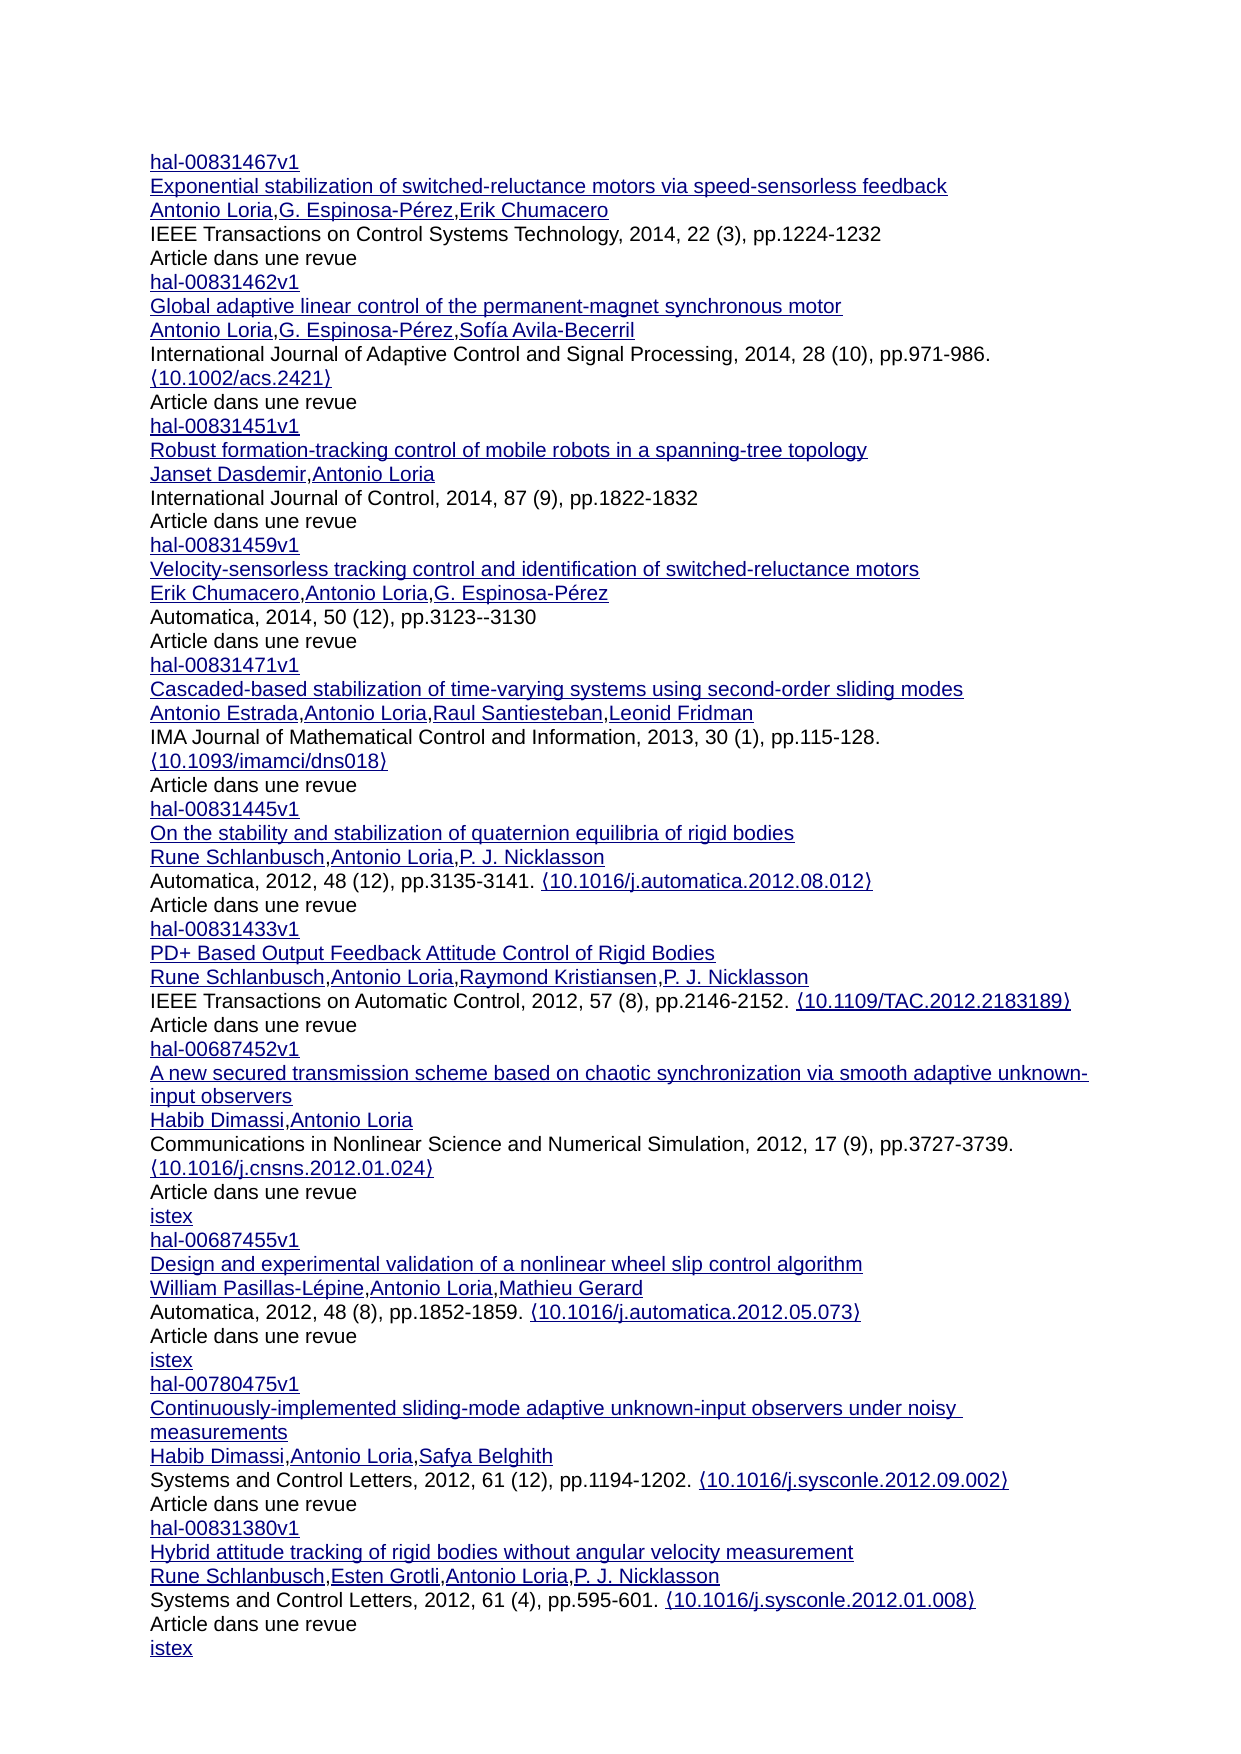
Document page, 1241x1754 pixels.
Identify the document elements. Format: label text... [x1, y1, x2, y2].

table_cell Continuously-implemented sliding-mode adaptive unknown-input observers under noisy measurements Habib Dimassi,Antonio Loria,Safya Belghith Systems and Control Letters, 2012, 61 (12), pp.1194-1202. ⟨10.1016/j.sysconle.2012.09.002⟩ Article dans une revue hal-00831380v1 [150, 1396, 1090, 1539]
table_cell PD+ Based Output Feedback Attitude Control of Rigid Bodies Rune Schlanbusch,Antonio Loria,Raymond Kristiansen,P. J. Nicklasson IEEE Transactions on Automatic Control, 2012, 57 (8), pp.2146-2152. ⟨10.1109/TAC.2012.2183189⟩ Article dans une revue hal-00687452v1 [150, 941, 1090, 1060]
table_cell Design and experimental validation of a nonlinear wheel slip control algorithm William Pasillas-Lépine,Antonio Loria,Mathieu Gerard Automatica, 2012, 48 (8), pp.1852-1859. ⟨10.1016/j.automatica.2012.05.073⟩ Article dans une revue istex hal-00780475v1 [150, 1252, 1090, 1396]
table_cell Robust formation-tracking control of mobile robots in a spanning-tree topology Janset Dasdemir,Antonio Loria International Journal of Control, 2014, 87 (9), pp.1822-1832 Article dans une revue hal-00831459v1 [150, 438, 1090, 557]
table_cell Hybrid attitude tracking of rigid bodies without angular velocity measurement Rune Schlanbusch,Esten Grotli,Antonio Loria,P. J. Nicklasson Systems and Control Letters, 2012, 61 (4), pp.595-601. ⟨10.1016/j.sysconle.2012.01.008⟩ Article dans une revue istex [150, 1540, 1090, 1659]
table_cell A new secured transmission scheme based on chaotic synchronization via smooth adaptive unknown-input observers Habib Dimassi,Antonio Loria Communications in Nonlinear Science and Numerical Simulation, 2012, 17 (9), pp.3727-3739. ⟨10.1016/j.cnsns.2012.01.024⟩ Article dans une revue istex hal-00687455v1 [150, 1060, 1090, 1252]
table_cell Cascaded-based stabilization of time-varying systems using second-order sliding modes Antonio Estrada,Antonio Loria,Raul Santiesteban,Leonid Fridman IMA Journal of Mathematical Control and Information, 2013, 30 (1), pp.115-128. ⟨10.1093/imamci/dns018⟩ Article dans une revue hal-00831445v1 [150, 677, 1090, 821]
table_cell On the stability and stabilization of quaternion equilibria of rigid bodies Rune Schlanbusch,Antonio Loria,P. J. Nicklasson Automatica, 2012, 48 (12), pp.3135-3141. ⟨10.1016/j.automatica.2012.08.012⟩ Article dans une revue hal-00831433v1 [150, 821, 1090, 941]
table_cell Global adaptive linear control of the permanent-magnet synchronous motor Antonio Loria,G. Espinosa-Pérez,Sofía Avila-Becerril International Journal of Adaptive Control and Signal Processing, 2014, 28 (10), pp.971-986. ⟨10.1002/acs.2421⟩ Article dans une revue hal-00831451v1 [150, 294, 1090, 437]
table_cell Velocity-sensorless tracking control and identification of switched-reluctance motors Erik Chumacero,Antonio Loria,G. Espinosa-Pérez Automatica, 2014, 50 (12), pp.3123--3130 Article dans une revue hal-00831471v1 [150, 557, 1090, 677]
table_cell Exponential stabilization of switched-reluctance motors via speed-sensorless feedback Antonio Loria,G. Espinosa-Pérez,Erik Chumacero IEEE Transactions on Control Systems Technology, 2014, 22 (3), pp.1224-1232 Article dans une revue hal-00831462v1 [150, 174, 1090, 294]
table_cell hal-00831467v1 [150, 150, 1090, 174]
